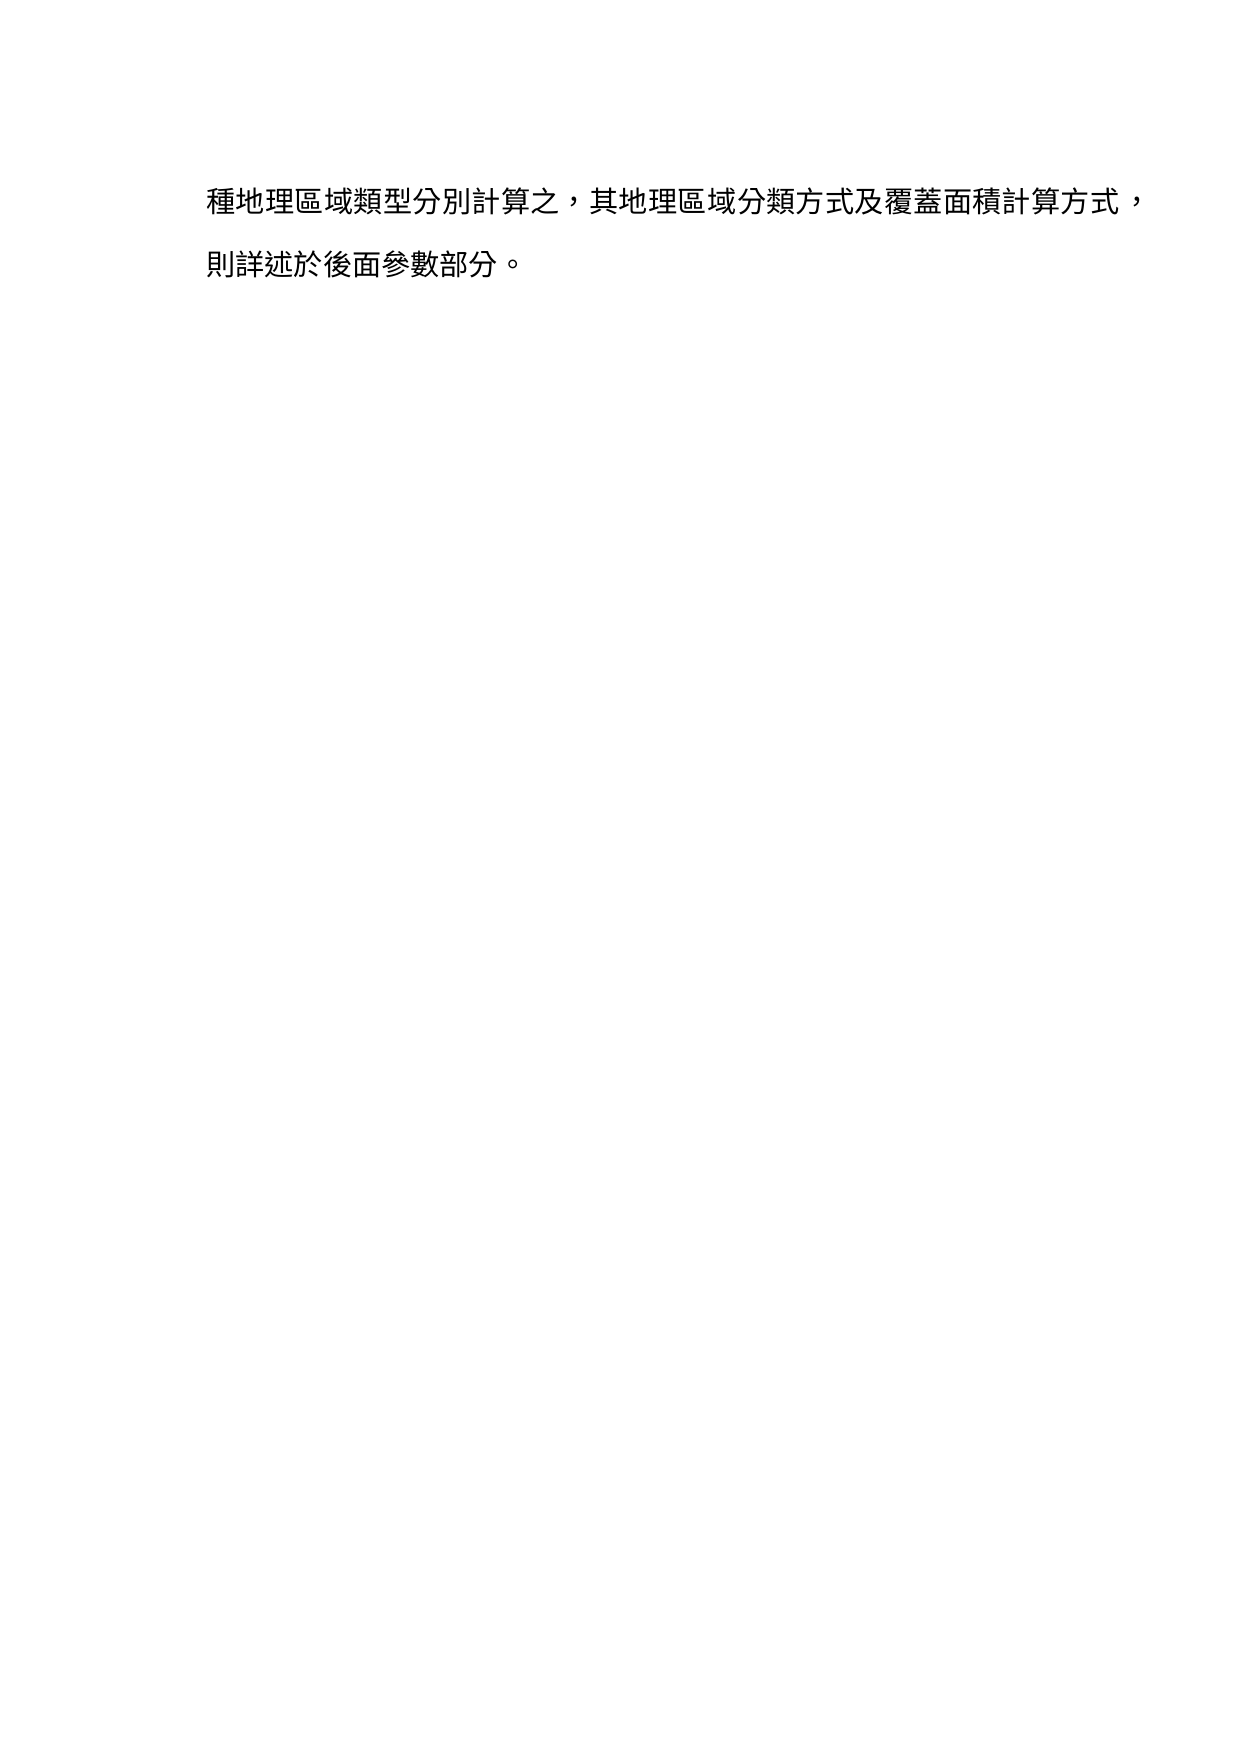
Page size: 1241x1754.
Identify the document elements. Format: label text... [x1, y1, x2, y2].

text 承本段所述，最後會取覆蓋能力法和通信能力法計算結果中較大的值，作為基地台數目。另覆蓋面積法之基地台覆蓋面積，因會因地理區域類型不同、而影響同一款式基地台實際可覆蓋之面積，因此會分為四種地理區域類型分別計算之，其地理區域分類方式及覆蓋面積計算方式，則詳述於後面參數部分。 [206, 158, 1122, 283]
